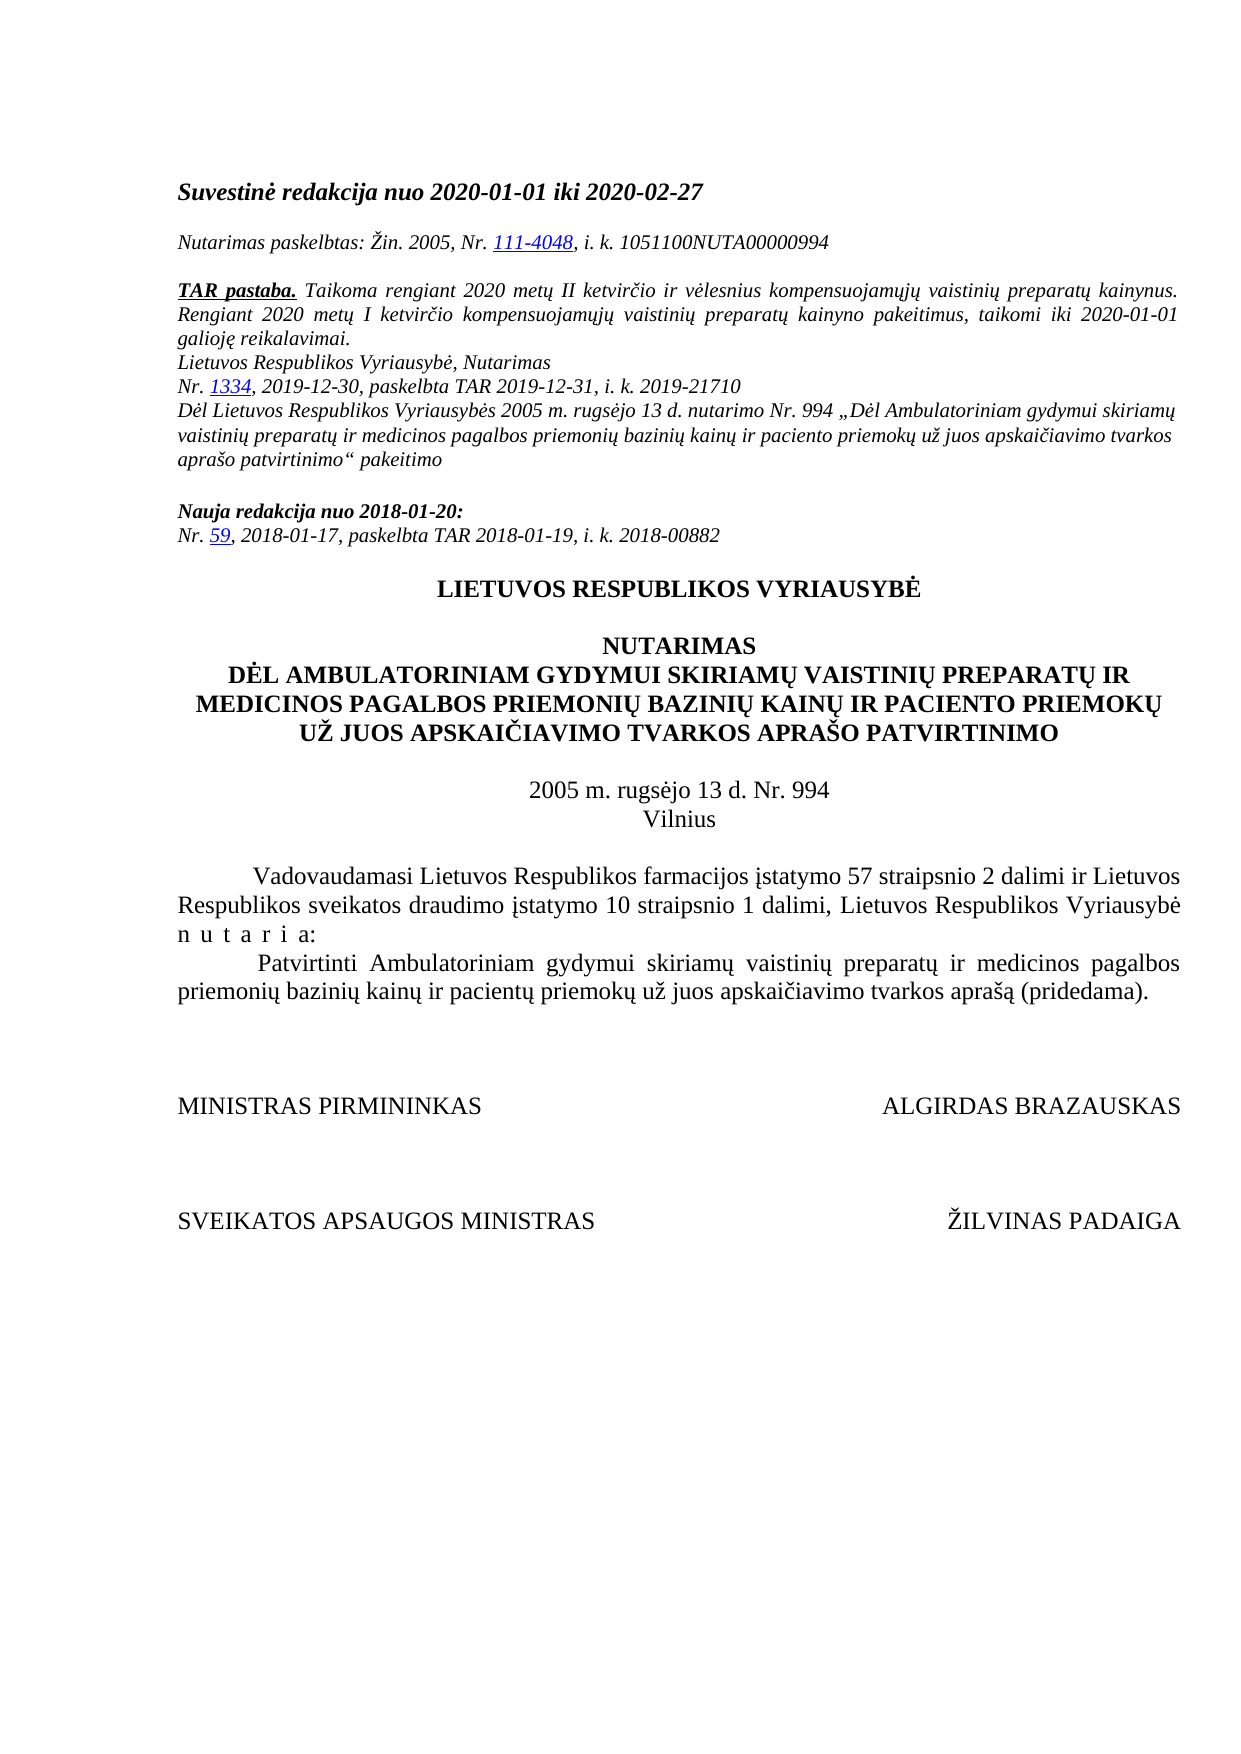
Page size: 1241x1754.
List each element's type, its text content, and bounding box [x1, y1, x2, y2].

text 2005 m. rugsėjo 13 d. Nr. 994 [177, 775, 1181, 804]
text Dėl Lietuvos Respublikos Vyriausybės 2005 m. rugsėjo 13 d. nutarimo Nr. 994 „Dėl Ambulatoriniam gydymui skiriamų vaistinių preparatų ir medicinos pagalbos priemonių bazinių kainų ir paciento priemokų už juos apskaičiavimo tvarkos aprašo patvirtinimo“ pakeitimo [177, 398, 1181, 471]
text NUTARIMAS [177, 631, 1181, 660]
text Vadovaudamasi Lietuvos Respublikos farmacijos įstatymo 57 straipsnio 2 dalimi ir Lietuvos Respublikos sveikatos draudimo įstatymo 10 straipsnio 1 dalimi, Lietuvos Respublikos Vyriausybė nutaria: [177, 861, 1181, 948]
text Patvirtinti Ambulatoriniam gydymui skiriamų vaistinių preparatų ir medicinos pagalbos priemonių bazinių kainų ir pacientų priemokų už juos apskaičiavimo tvarkos aprašą (pridedama). [177, 948, 1181, 1005]
text MINISTRAS PIRMININKAS ALGIRDAS BRAZAUSKAS [177, 1091, 1181, 1120]
text Nr. 1334, 2019-12-30, paskelbta TAR 2019-12-31, i. k. 2019-21710 [177, 374, 1181, 398]
text DĖL AMBULATORINIAM GYDYMUI SKIRIAMŲ VAISTINIŲ PREPARATŲ IR MEDICINOS PAGALBOS PRIEMONIŲ BAZINIŲ KAINŲ IR PACIENTO PRIEMOKŲ UŽ JUOS APSKAIČIAVIMO TVARKOS APRAŠO PATVIRTINIMO [177, 660, 1181, 746]
text SVEIKATOS APSAUGOS MINISTRAS ŽILVINAS PADAIGA [177, 1206, 1181, 1235]
text LIETUVOS RESPUBLIKOS VYRIAUSYBĖ [177, 574, 1181, 603]
text Nutarimas paskelbtas: Žin. 2005, Nr. 111-4048, i. k. 1051100NUTA00000994 [177, 230, 1181, 254]
text Lietuvos Respublikos Vyriausybė, Nutarimas [177, 350, 1181, 374]
text Nauja redakcija nuo 2018-01-20: [177, 499, 1181, 523]
text Nr. 59, 2018-01-17, paskelbta TAR 2018-01-19, i. k. 2018-00882 [177, 523, 1181, 547]
text Suvestinė redakcija nuo 2020-01-01 iki 2020-02-27 [177, 177, 1181, 206]
text TAR pastaba. Taikoma rengiant 2020 metų II ketvirčio ir vėlesnius kompensuojamųjų vaistinių preparatų kainynus. Rengiant 2020 metų I ketvirčio kompensuojamųjų vaistinių preparatų kainyno pakeitimus, taikomi iki 2020-01-01 galioję reikalavimai. [177, 278, 1181, 350]
text Vilnius [177, 804, 1181, 833]
